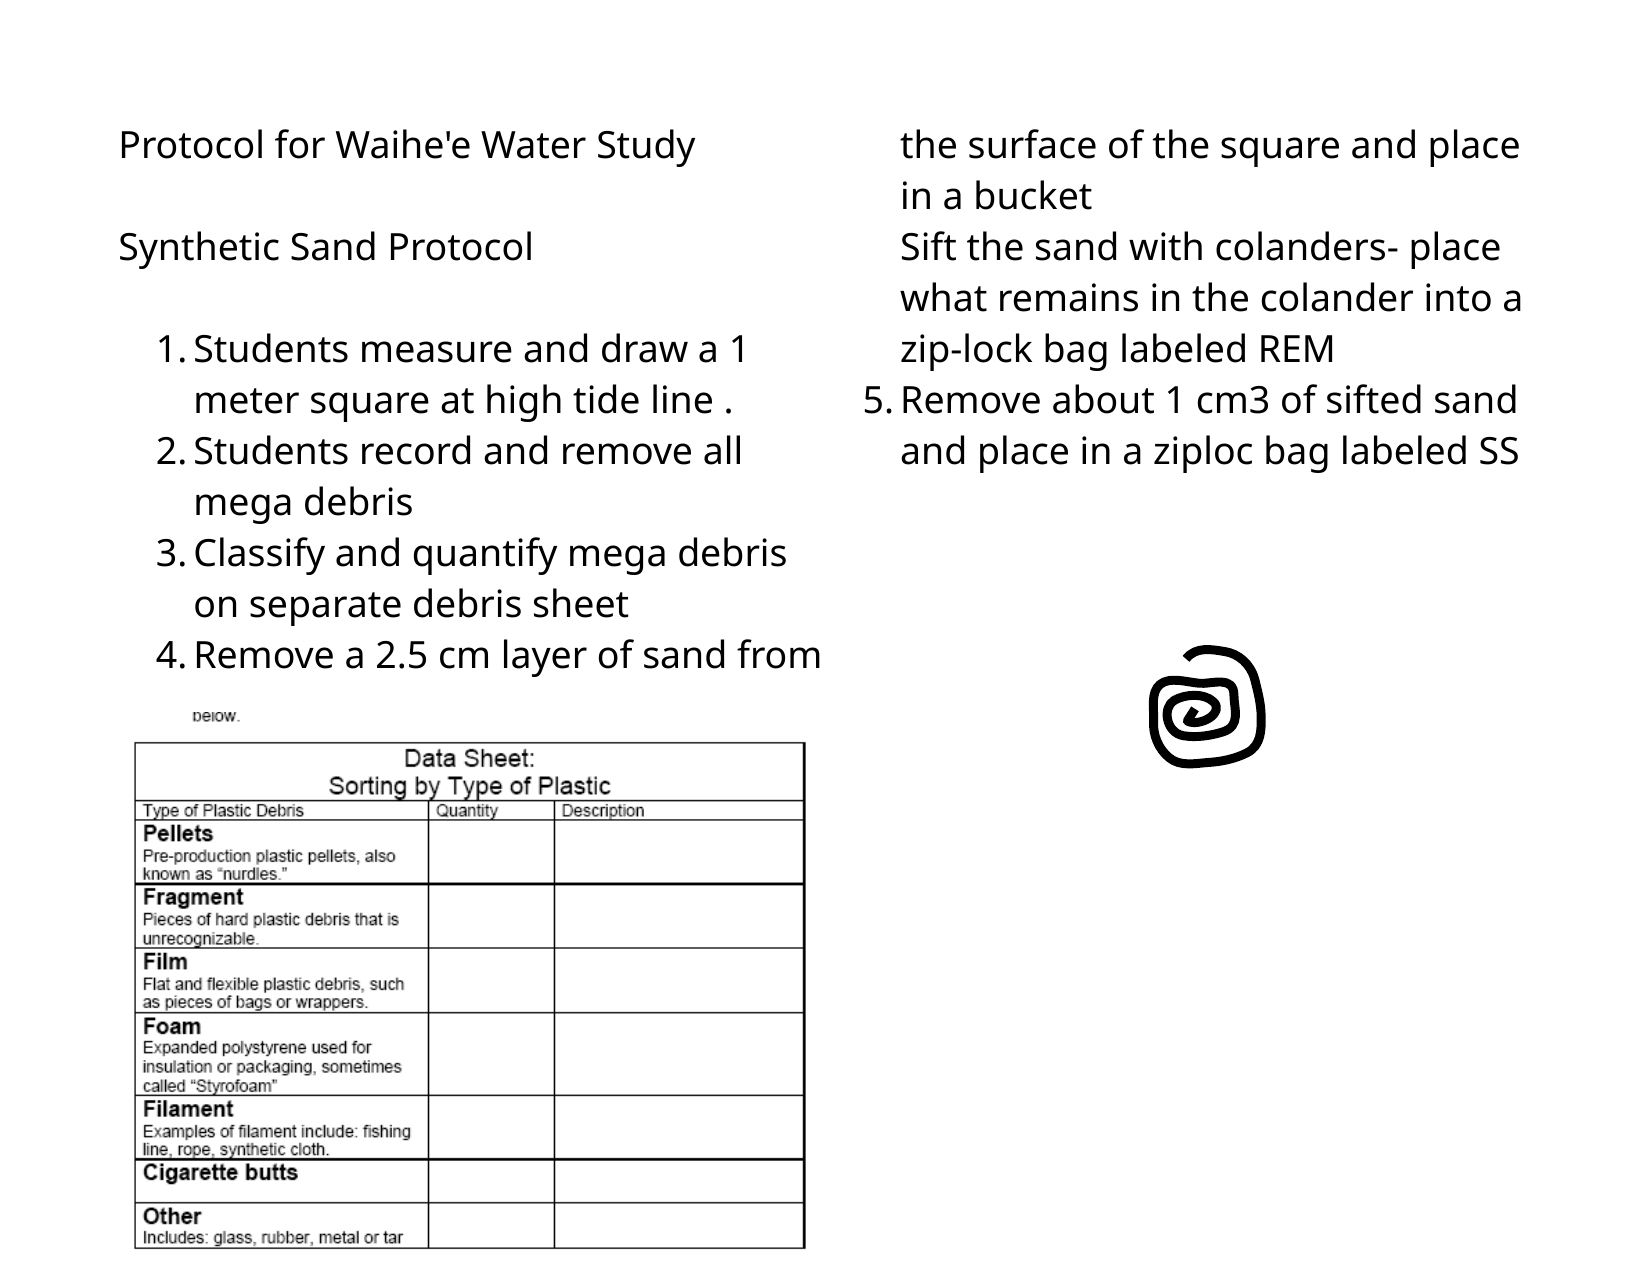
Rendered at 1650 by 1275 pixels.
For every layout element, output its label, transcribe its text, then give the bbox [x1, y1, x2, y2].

text Synthetic Sand Protocol [118, 220, 825, 271]
list Classify and quantify mega debris on separate debris sheet [156, 526, 825, 628]
list Sift the sand with colanders- place what remains in the colander into a zip-lock bag labeled REM [862, 220, 1532, 373]
list Remove a 2.5 cm layer of sand from [156, 628, 825, 679]
list Remove about 1 cm3 of sifted sand and place in a ziploc bag labeled SS [862, 373, 1532, 475]
list Students record and remove all mega debris [156, 424, 825, 526]
text Protocol for Waihe'e Water Study [118, 118, 825, 169]
list the surface of the square and place in a bucket [862, 118, 1532, 220]
list Students measure and draw a 1 meter square at high tide line . [156, 322, 825, 424]
